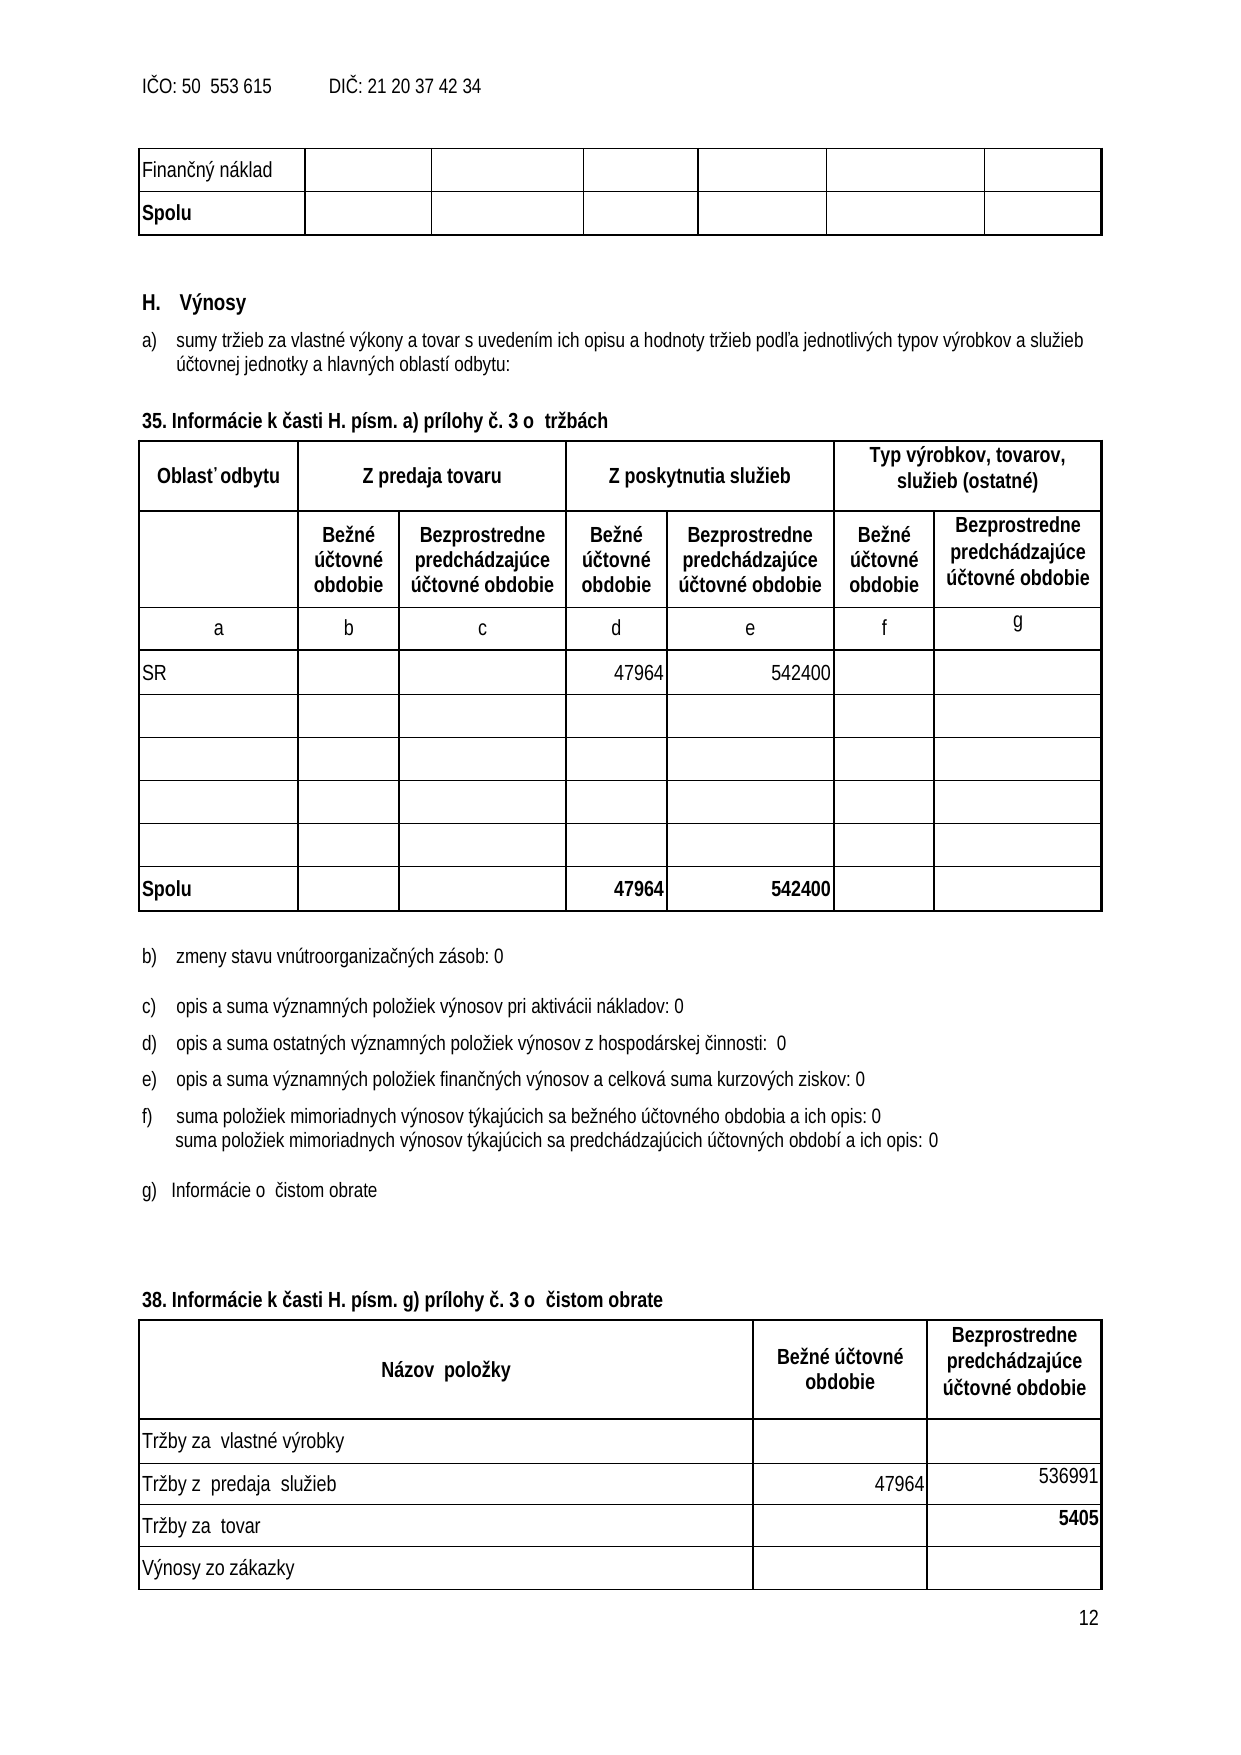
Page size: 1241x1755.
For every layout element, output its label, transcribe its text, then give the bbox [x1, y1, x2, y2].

table_cell [432, 149, 583, 191]
text suma položiek mimoriadnych výnosov týkajúcich sa predchádzajúcich účtovných období a ich opis: 0 [142, 1128, 1098, 1152]
table_cell [567, 695, 666, 737]
table_cell SR [140, 651, 297, 694]
table_header Z poskytnutia služieb [567, 442, 833, 510]
table_cell [985, 149, 1100, 191]
table_cell Bezprostredne predchádzajúce účtovné obdobie [668, 512, 833, 607]
table_cell [400, 695, 565, 737]
table_cell [299, 738, 398, 780]
table_cell [754, 1547, 926, 1589]
table_cell Bežné účtovné obdobie [567, 512, 666, 607]
table_cell [835, 781, 933, 823]
title 38. Informácie k časti H. písm. g) prílohy č. 3 o čistom obrate [142, 1287, 1098, 1312]
table_cell g [935, 608, 1100, 649]
table_cell [928, 1547, 1100, 1589]
table_cell 542400 [668, 651, 833, 694]
table_cell Tržby z predaja služieb [140, 1464, 752, 1504]
table_cell b [299, 608, 398, 649]
table_cell [567, 738, 666, 780]
table_cell 536991 [928, 1464, 1100, 1504]
table_cell [668, 738, 833, 780]
table_cell [306, 149, 431, 191]
text c) opis a suma významných položiek výnosov pri aktivácii nákladov: 0 [142, 994, 1098, 1018]
table_cell [400, 738, 565, 780]
table_cell [400, 824, 565, 866]
table_cell [400, 651, 565, 694]
table_cell [935, 651, 1100, 694]
table_cell Spolu [140, 192, 304, 234]
table_cell Tržby za vlastné výrobky [140, 1420, 752, 1462]
table_header Názov položky [140, 1321, 752, 1417]
table_cell [928, 1420, 1100, 1462]
table_cell [935, 824, 1100, 866]
text b) zmeny stavu vnútroorganizačných zásob: 0 [142, 944, 1098, 968]
text H. Výnosy [142, 289, 1098, 315]
table_cell [306, 192, 431, 234]
table_cell Bežné účtovné obdobie [299, 512, 398, 607]
table_cell [835, 695, 933, 737]
table_cell [299, 867, 398, 909]
table_header Typ výrobkov, tovarov, služieb (ostatné) [835, 442, 1100, 510]
table_cell [432, 192, 583, 234]
table_cell Tržby za tovar [140, 1505, 752, 1546]
table_cell 47964 [567, 867, 666, 909]
table_header Bežné účtovné obdobie [754, 1321, 926, 1417]
table_cell [835, 824, 933, 866]
table_cell Finančný náklad [140, 149, 304, 191]
text d) opis a suma ostatných významných položiek výnosov z hospodárskej činnosti: 0 [142, 1031, 1098, 1055]
table_cell [835, 738, 933, 780]
table_cell [299, 651, 398, 694]
table_cell Bežné účtovné obdobie [835, 512, 933, 607]
table_cell [699, 149, 826, 191]
table_cell d [567, 608, 666, 649]
table_cell [827, 192, 984, 234]
text f) suma položiek mimoriadnych výnosov týkajúcich sa bežného účtovného obdobia a ich opis: 0 [142, 1104, 1098, 1128]
table_cell [140, 512, 297, 607]
table_cell [400, 781, 565, 823]
text g) Informácie o čistom obrate [142, 1178, 1098, 1202]
table_cell [299, 695, 398, 737]
table_cell Bezprostredne predchádzajúce účtovné obdobie [400, 512, 565, 607]
table_cell [835, 867, 933, 909]
table_cell c [400, 608, 565, 649]
table_cell [935, 738, 1100, 780]
table_cell f [835, 608, 933, 649]
table_cell [140, 781, 297, 823]
table_cell a [140, 608, 297, 649]
table_cell 5405 [928, 1505, 1100, 1546]
table_cell [584, 192, 697, 234]
table_cell [668, 824, 833, 866]
table_cell [140, 824, 297, 866]
table_cell [754, 1505, 926, 1546]
table_cell Spolu [140, 867, 297, 909]
table_cell [299, 781, 398, 823]
table_header Bezprostredne predchádzajúce účtovné obdobie [928, 1321, 1100, 1417]
table_cell [567, 824, 666, 866]
table_cell e [668, 608, 833, 649]
table_cell [584, 149, 697, 191]
table_cell [935, 781, 1100, 823]
title 35. Informácie k časti H. písm. a) prílohy č. 3 o tržbách [142, 408, 1098, 433]
table_cell 542400 [668, 867, 833, 909]
table_cell [567, 781, 666, 823]
table_cell [299, 824, 398, 866]
table_cell Bezprostredne predchádzajúce účtovné obdobie [935, 512, 1100, 607]
table_cell 47964 [567, 651, 666, 694]
table_cell [140, 738, 297, 780]
table_cell [985, 192, 1100, 234]
table_cell [827, 149, 984, 191]
table_cell [935, 695, 1100, 737]
table_header Z predaja tovaru [299, 442, 565, 510]
table_cell [140, 695, 297, 737]
table_cell [699, 192, 826, 234]
table_cell [668, 695, 833, 737]
table_cell [754, 1420, 926, 1462]
text a) sumy tržieb za vlastné výkony a tovar s uvedením ich opisu a hodnoty tržieb podľa jednotlivých typov výrobkov a služieb účtovnej jednotky a hlavných oblastí odbytu: [142, 328, 1098, 376]
table_cell [400, 867, 565, 909]
table_header Oblasť odbytu [140, 442, 297, 510]
table_cell [835, 651, 933, 694]
table_cell 47964 [754, 1464, 926, 1504]
text e) opis a suma významných položiek finančných výnosov a celková suma kurzových ziskov: 0 [142, 1067, 1098, 1091]
table_cell [935, 867, 1100, 909]
table_cell [668, 781, 833, 823]
table_cell Výnosy zo zákazky [140, 1547, 752, 1589]
